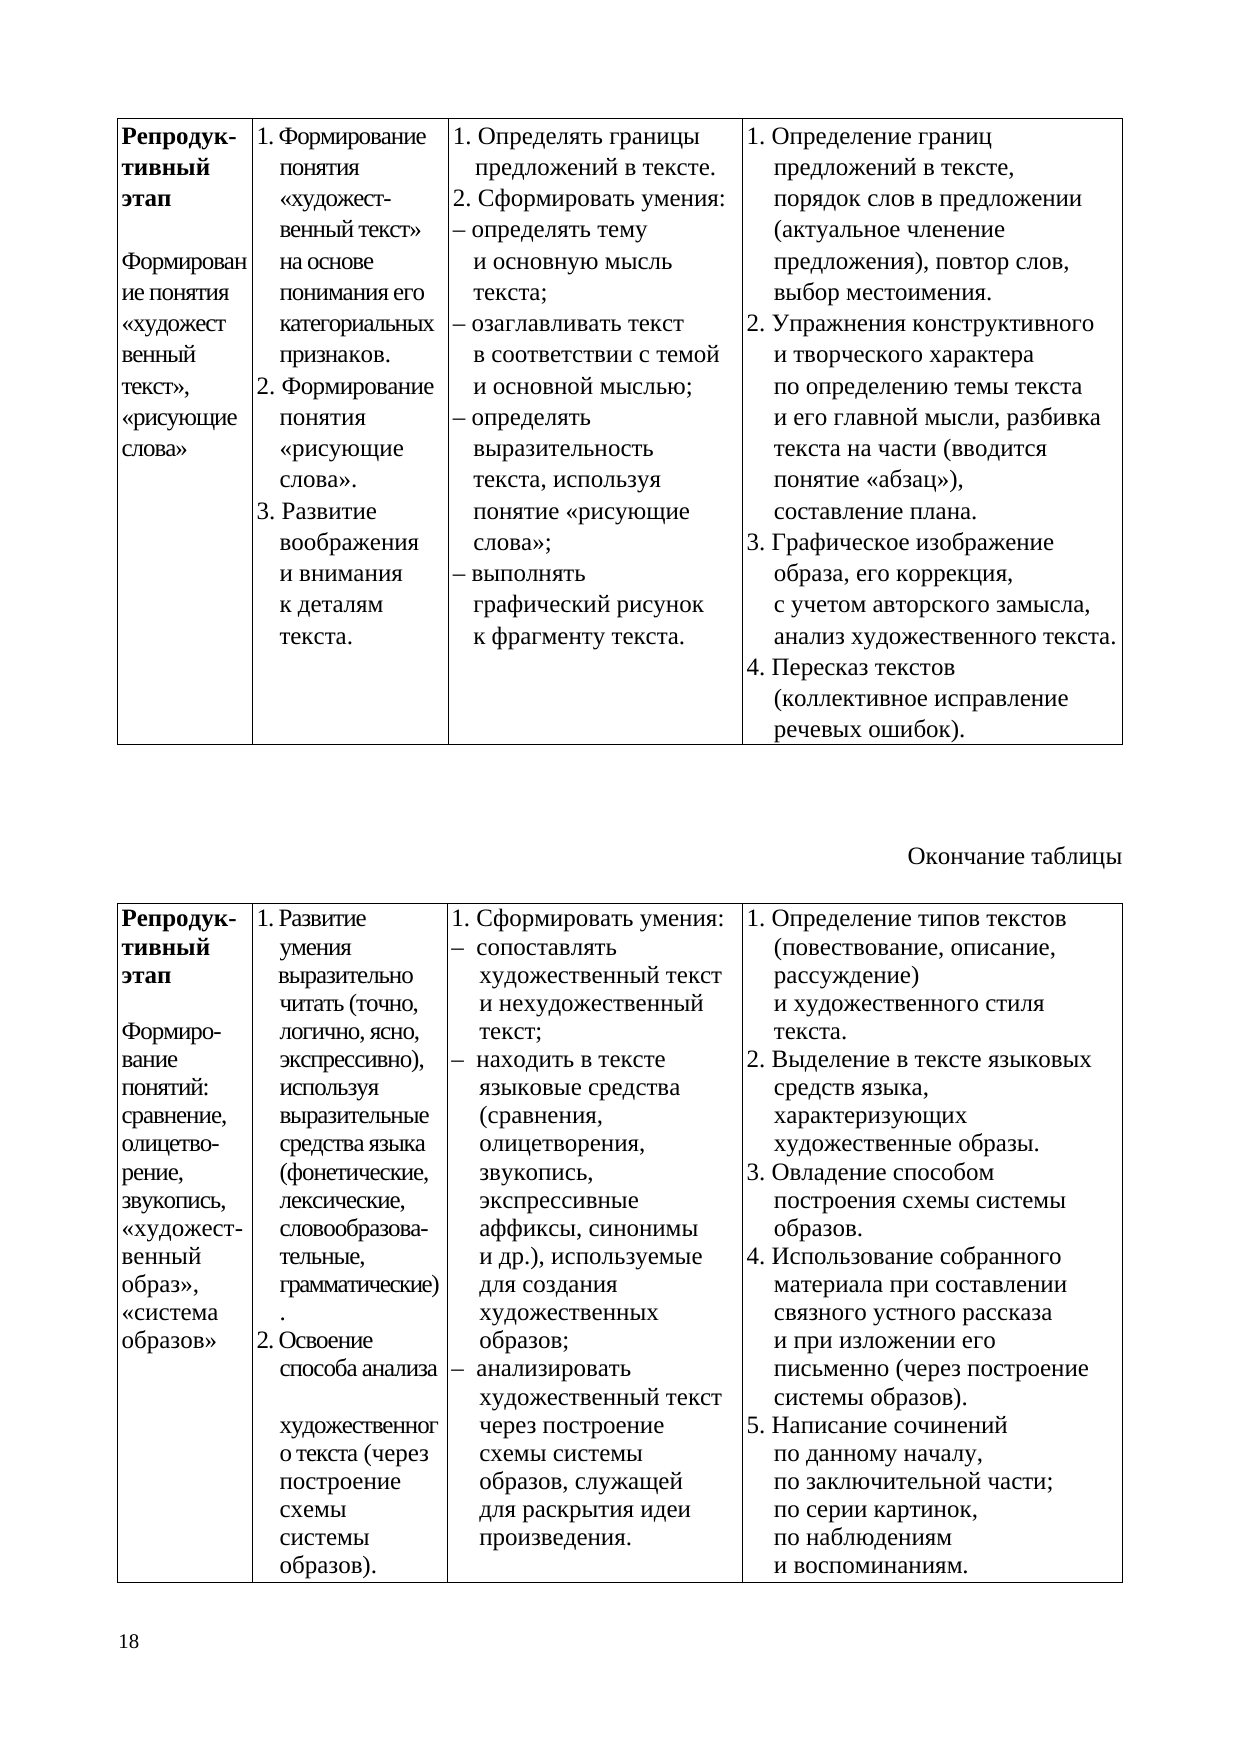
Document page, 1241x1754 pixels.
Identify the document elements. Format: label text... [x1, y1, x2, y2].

table_cell 1. Формирование понятия «художест- венный текст» на основе понимания его категориальных признаков. 2. Формирование понятия «рисующие слова». 3. Развитие воображения и внимания к деталям текста. [253, 119, 448, 744]
text Окончание таблицы [118, 841, 1122, 870]
table_cell 1. Определять границы предложений в тексте. 2. Сформировать умения: – определять тему и основную мысль текста; – озаглавливать текст в соответствии с темой и основной мыслью; – определять выразительность текста, используя понятие «рисующие слова»; – выполнять графический рисунок к фрагменту текста. [449, 119, 742, 744]
table_header Репродук- тивный этап Формиро- вание понятий: сравнение, олицетво- рение, звукопись, «художест- венный образ», «система образов» [118, 904, 252, 1582]
table_cell Репродук- тивный этап Формирование понятия «художест венный текст», «рисующие слова» [118, 119, 252, 744]
table_header 1. Развитие умения выразительно читать (точно, логично, ясно, экспрессивно), используя выразительные средства языка (фонетические, лексические, словообразова- тельные, грамматические). 2. Освоение способа анализа художественного текста (через построение схемы системы образов). [253, 904, 447, 1582]
table_header 1. Сформировать умения: – сопоставлять художественный текст и нехудожественный текст; – находить в тексте языковые средства (сравнения, олицетворения, звукопись, экспрессивные аффиксы, синонимы и др.), используемые для создания художественных образов; – анализировать художественный текст через построение схемы системы образов, служащей для раскрытия идеи произведения. [448, 904, 742, 1582]
table_header 1. Определение типов текстов (повествование, описание, рассуждение) и художественного стиля текста. 2. Выделение в тексте языковых средств языка, характеризующих художественные образы. 3. Овладение способом построения схемы системы образов. 4. Использование собранного материала при составлении связного устного рассказа и при изложении его письменно (через построение системы образов). 5. Написание сочинений по данному началу, по заключительной части; по серии картинок, по наблюдениям и воспоминаниям. [743, 904, 1122, 1582]
